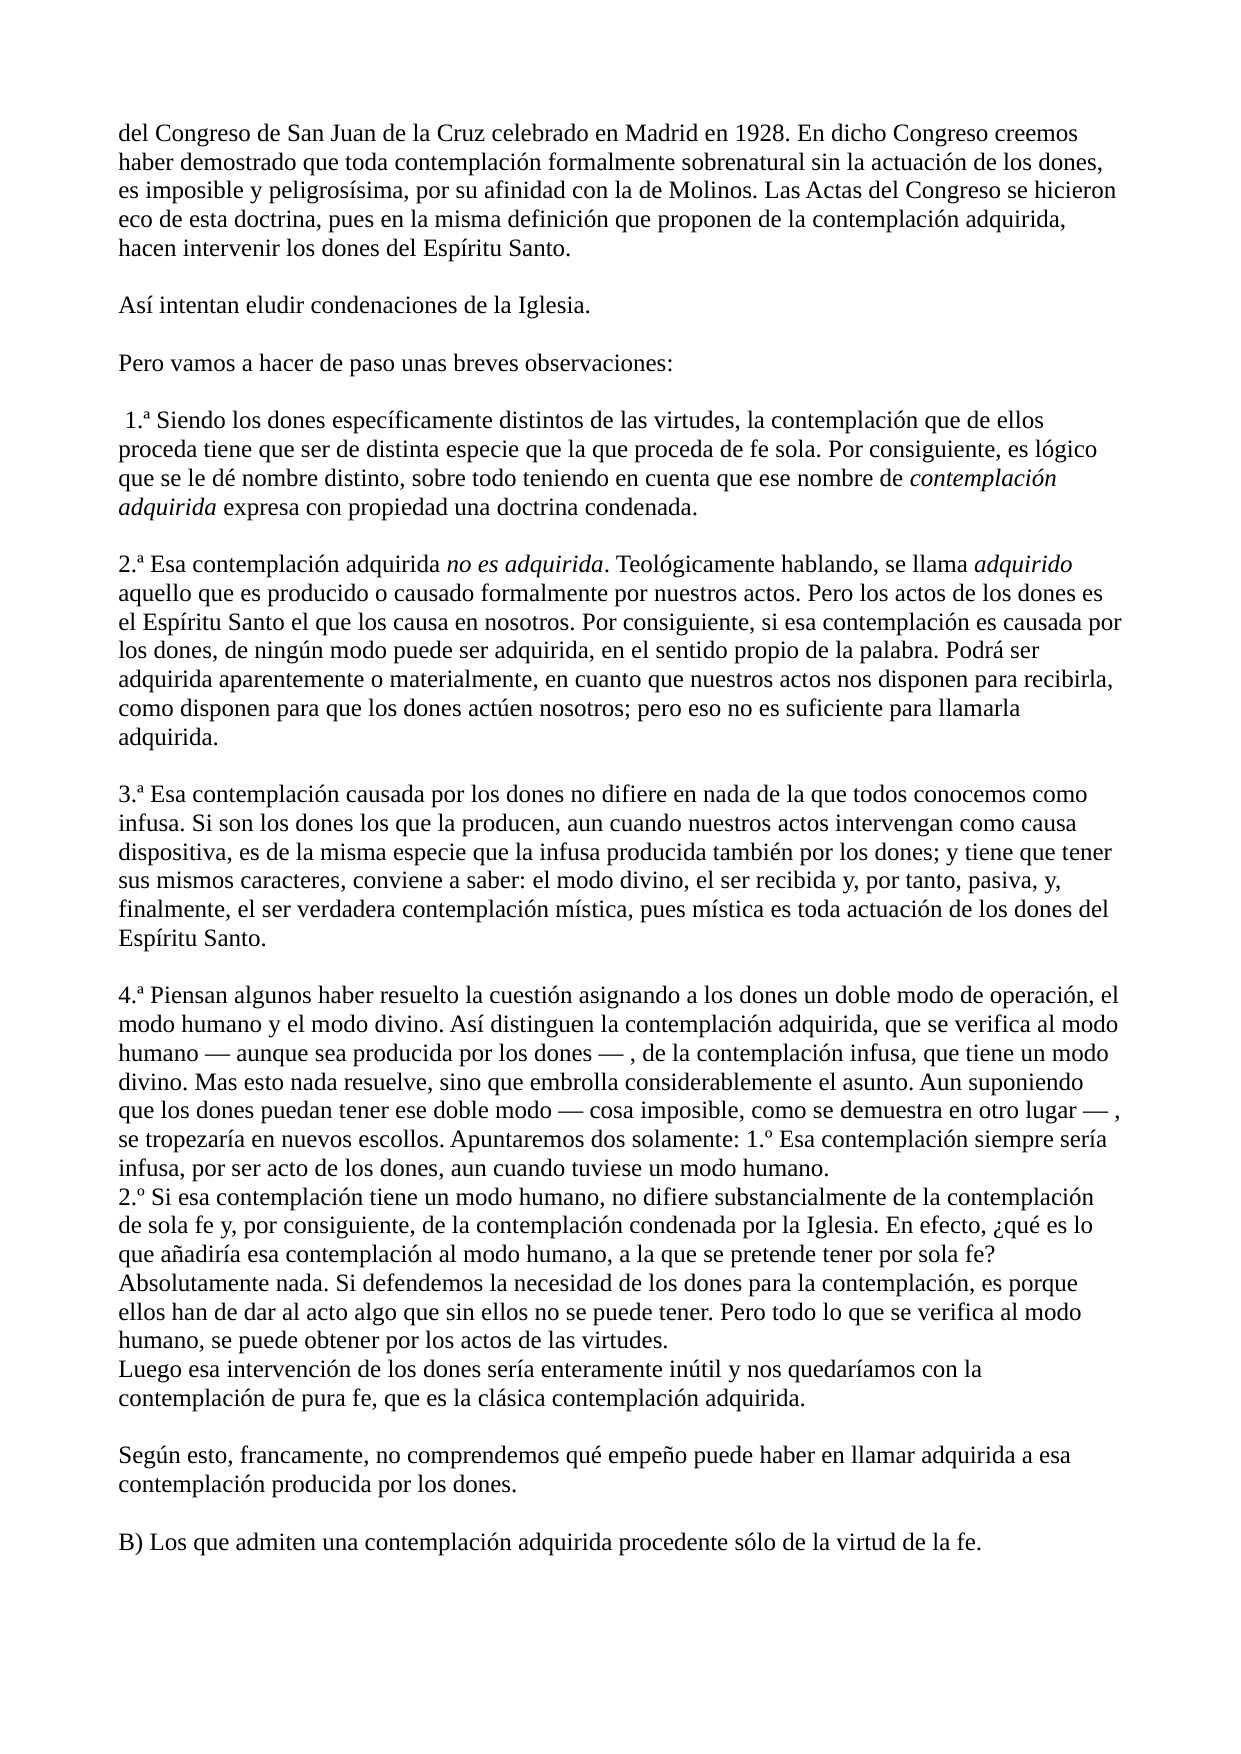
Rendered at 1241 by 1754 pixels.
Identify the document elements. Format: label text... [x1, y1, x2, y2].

text del Congreso de San Juan de la Cruz celebrado en Madrid en 1928. En dicho Congreso creemos haber demostrado que toda contemplación formalmente sobrenatural sin la actuación de los dones, es imposible y peligrosísima, por su afinidad con la de Molinos. Las Actas del Congreso se hicieron eco de esta doctrina, pues en la misma definición que proponen de la contemplación adquirida, hacen intervenir los dones del Espíritu Santo. [118, 118, 1122, 262]
text B) Los que admiten una contemplación adquirida procedente sólo de la virtud de la fe. [118, 1527, 1122, 1556]
text 4.ª Piensan algunos haber resuelto la cuestión asignando a los dones un doble modo de operación, el modo humano y el modo divino. Así distinguen la contemplación adquirida, que se verifica al modo humano — aunque sea producida por los dones — , de la contemplación infusa, que tiene un modo divino. Mas esto nada resuelve, sino que embrolla considerablemente el asunto. Aun suponiendo que los dones puedan tener ese doble modo — cosa imposible, como se demuestra en otro lugar — , se tropezaría en nuevos escollos. Apuntaremos dos solamente: 1.º Esa contemplación siempre sería infusa, por ser acto de los dones, aun cuando tuviese un modo humano. [118, 981, 1122, 1182]
text 2.ª Esa contemplación adquirida no es adquirida. Teológicamente hablando, se llama adquirido aquello que es producido o causado formalmente por nuestros actos. Pero los actos de los dones es el Espíritu Santo el que los causa en nosotros. Por consiguiente, si esa contemplación es causada por los dones, de ningún modo puede ser adquirida, en el sentido propio de la palabra. Podrá ser adquirida aparentemente o materialmente, en cuanto que nuestros actos nos disponen para recibirla, como disponen para que los dones actúen nosotros; pero eso no es suficiente para llamarla adquirida. [118, 549, 1122, 751]
text 3.ª Esa contemplación causada por los dones no difiere en nada de la que todos conocemos como infusa. Si son los dones los que la producen, aun cuando nuestros actos intervengan como causa dispositiva, es de la misma especie que la infusa producida también por los dones; y tiene que tener sus mismos caracteres, conviene a saber: el modo divino, el ser recibida y, por tanto, pasiva, y, finalmente, el ser verdadera contemplación mística, pues mística es toda actuación de los dones del Espíritu Santo. [118, 779, 1122, 952]
text 2.º Si esa contemplación tiene un modo humano, no difiere substancialmente de la contemplación de sola fe y, por consiguiente, de la contemplación condenada por la Iglesia. En efecto, ¿qué es lo que añadiría esa contemplación al modo humano, a la que se pretende tener por sola fe? Absolutamente nada. Si defendemos la necesidad de los dones para la contemplación, es porque ellos han de dar al acto algo que sin ellos no se puede tener. Pero todo lo que se verifica al modo humano, se puede obtener por los actos de las virtudes. [118, 1182, 1122, 1354]
text Así intentan eludir condenaciones de la Iglesia. [118, 291, 1122, 319]
text 1.ª Siendo los dones específicamente distintos de las virtudes, la contemplación que de ellos proceda tiene que ser de distinta especie que la que proceda de fe sola. Por consiguiente, es lógico que se le dé nombre distinto, sobre todo teniendo en cuenta que ese nombre de contemplación adquirida expresa con propiedad una doctrina condenada. [118, 406, 1122, 521]
text Pero vamos a hacer de paso unas breves observaciones: [118, 348, 1122, 377]
text Luego esa intervención de los dones sería enteramente inútil y nos quedaríamos con la contemplación de pura fe, que es la clásica contemplación adquirida. [118, 1354, 1122, 1412]
text Según esto, francamente, no comprendemos qué empeño puede haber en llamar adquirida a esa contemplación producida por los dones. [118, 1441, 1122, 1498]
